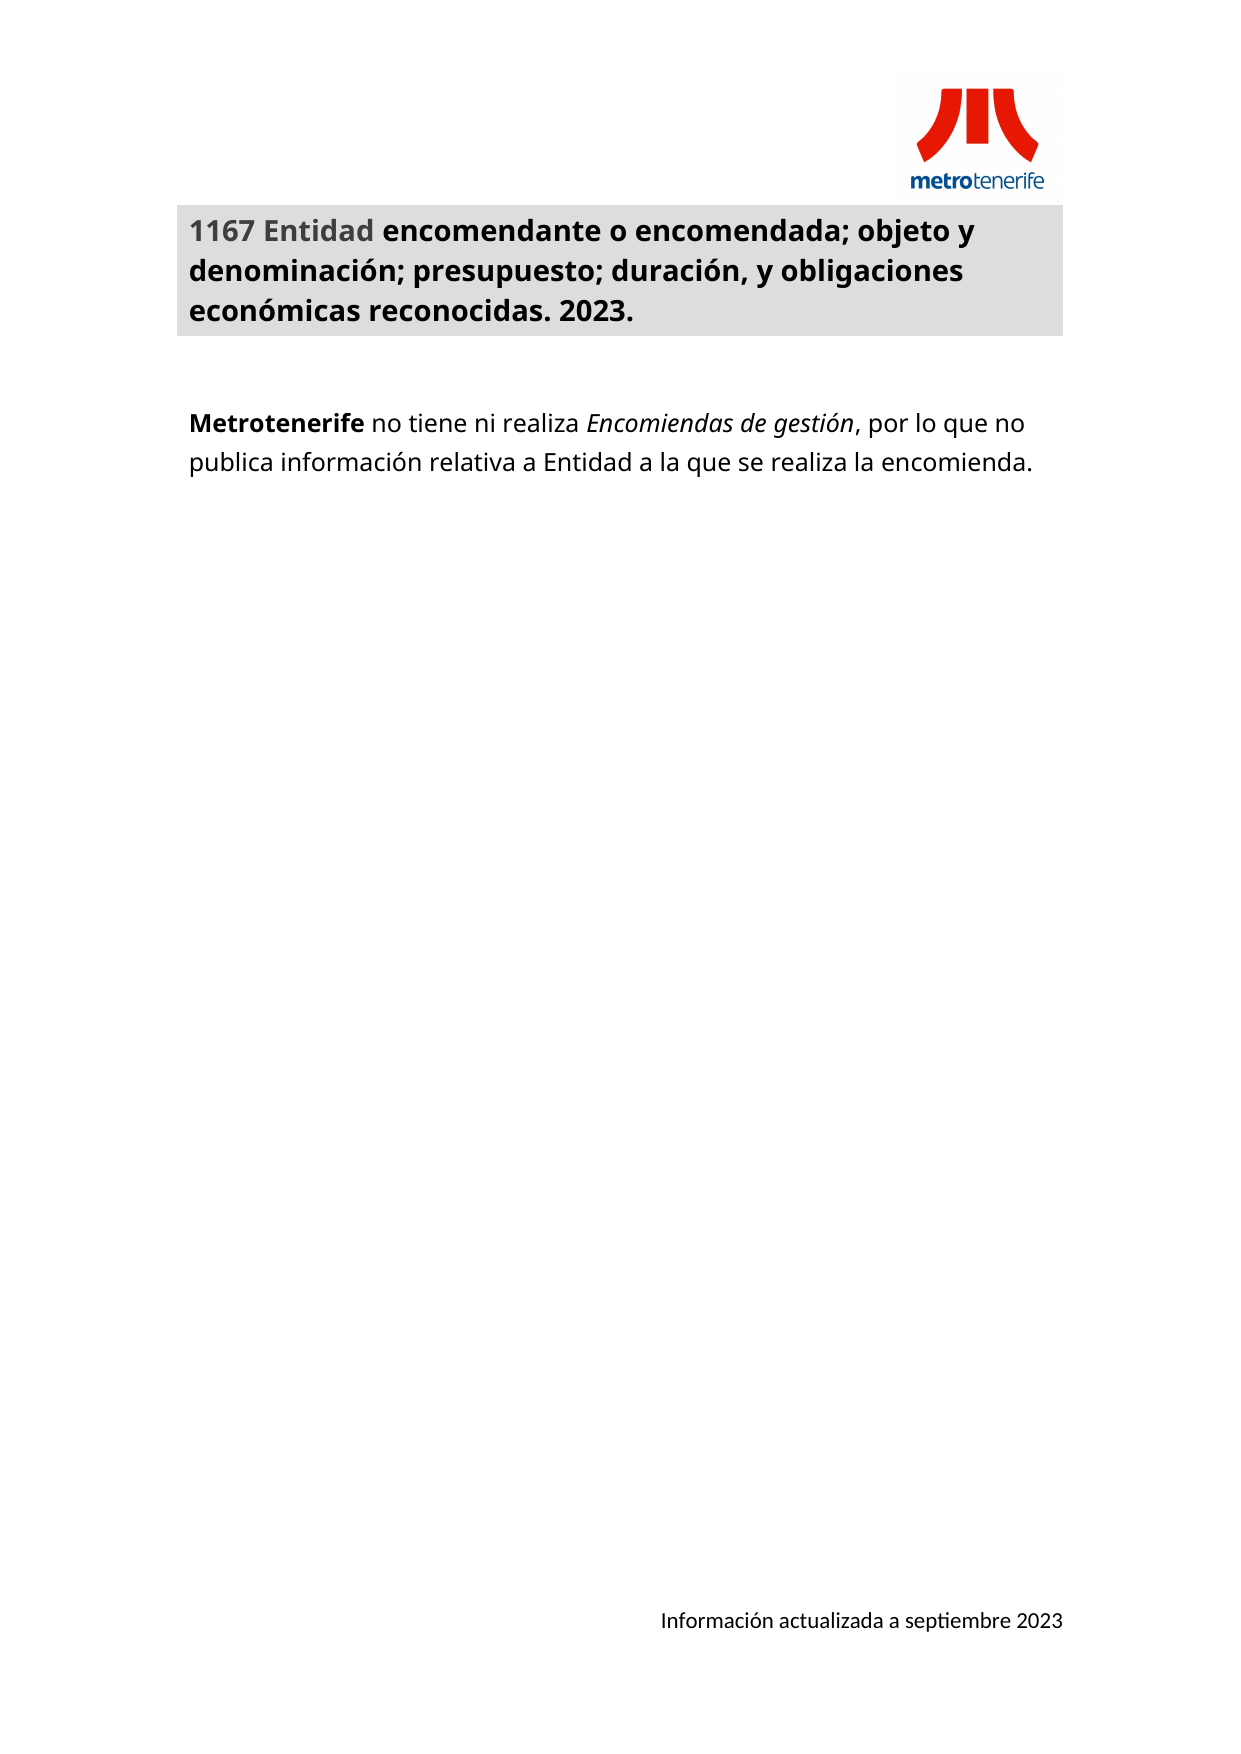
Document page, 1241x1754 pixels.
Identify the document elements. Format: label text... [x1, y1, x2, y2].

table_cell Metrotenerife no tiene ni realiza Encomiendas de gestión, por lo que no publica información relativa a Entidad a la que se realiza la encomienda. [177, 336, 1063, 607]
table_header 1167 Entidad encomendante o encomendada; objeto y denominación; presupuesto; duración, y obligaciones económicas reconocidas. 2023. [177, 205, 1063, 336]
